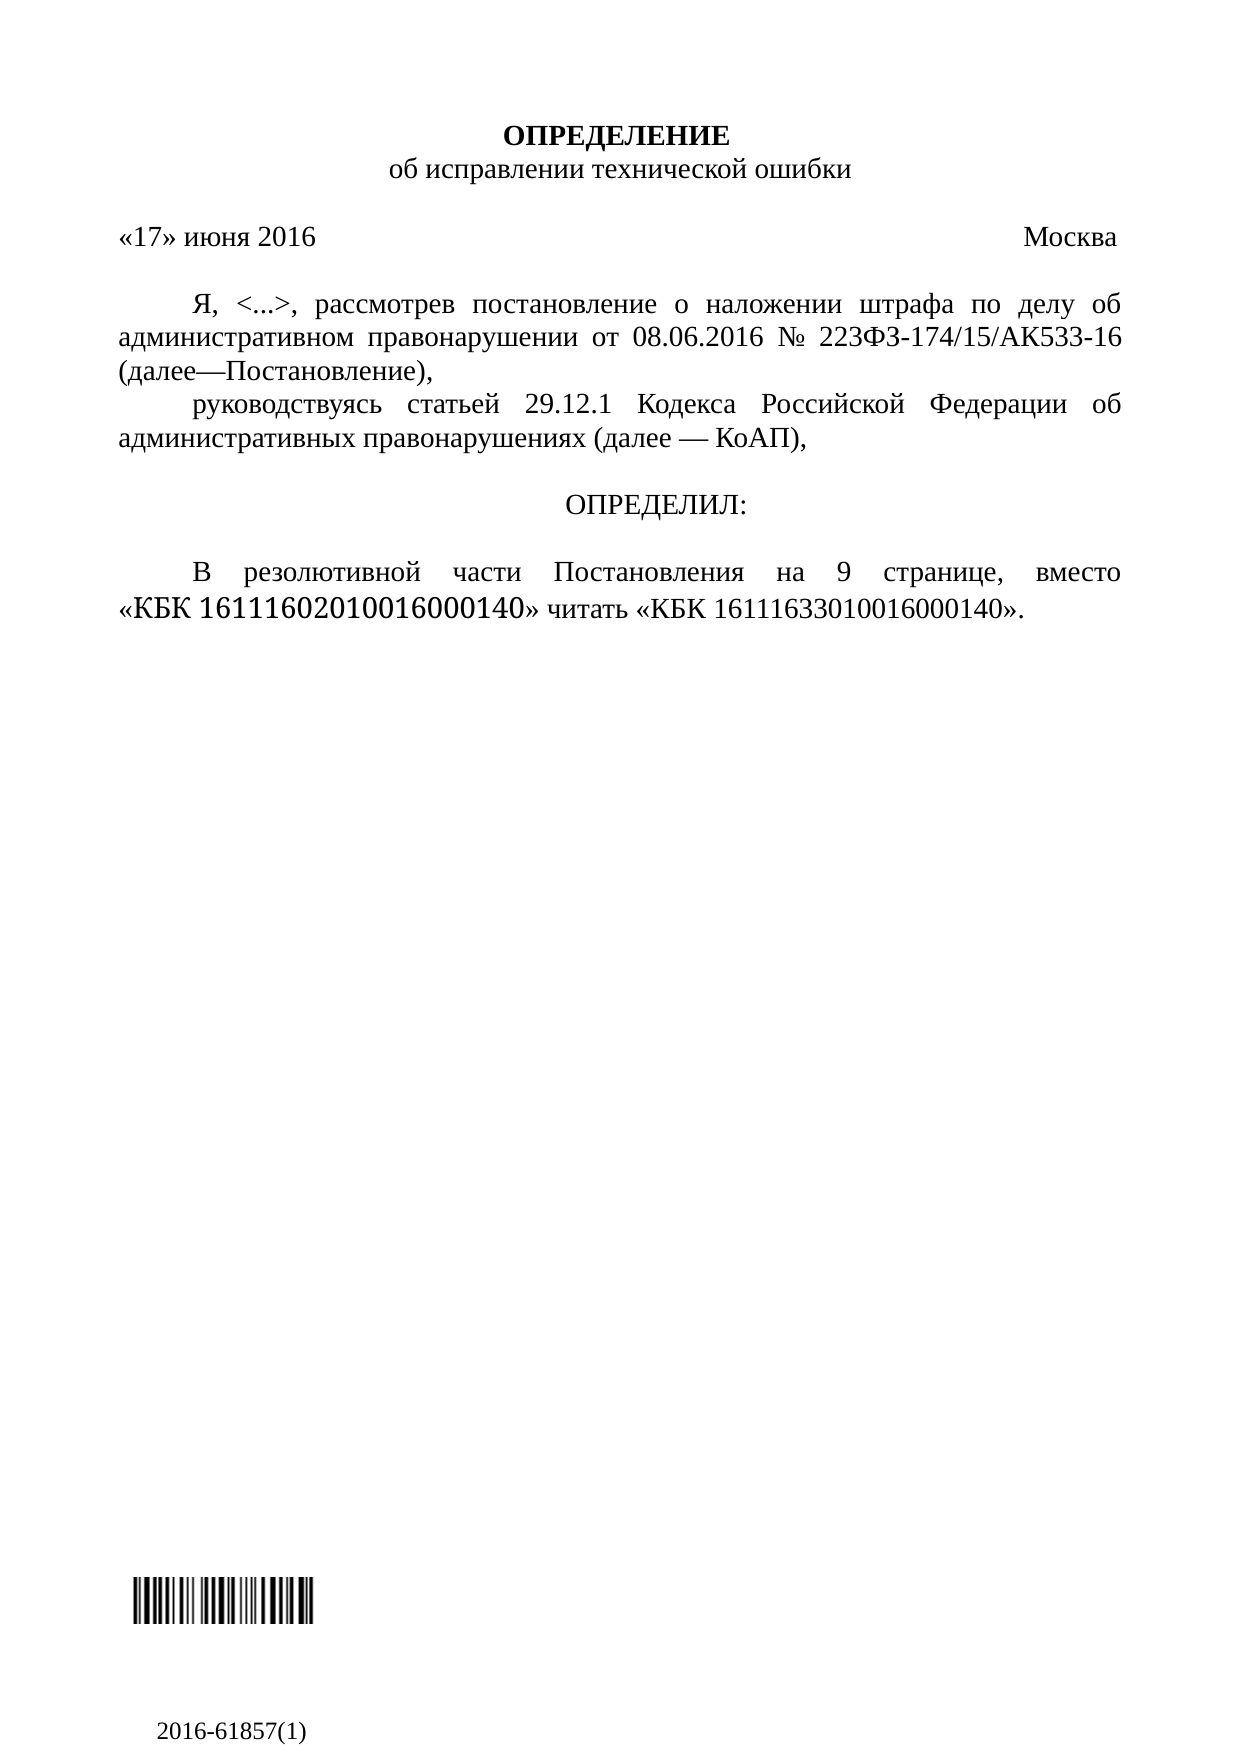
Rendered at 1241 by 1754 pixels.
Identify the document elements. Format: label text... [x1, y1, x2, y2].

text ОПРЕДЕЛИЛ: [118, 487, 1122, 521]
text руководствуясь статьей 29.12.1 Кодекса Российской Федерации об административных правонарушениях (далее — КоАП), [118, 386, 1122, 453]
text Я, <...>, рассмотрев постановление о наложении штрафа по делу об административном правонарушении от 08.06.2016 № 223ФЗ-174/15/АК533-16 (далее—Постановление), [118, 286, 1122, 386]
text «17» июня 2016 Москва [118, 219, 1122, 252]
text ОПРЕДЕЛЕНИЕ [118, 118, 1122, 152]
text В резолютивной части Постановления на 9 странице, вместо «КБК 16111602010016000140» читать «КБК 16111633010016000140». [118, 554, 1122, 627]
text об исправлении технической ошибки [118, 152, 1122, 185]
picture [118, 1577, 331, 1624]
